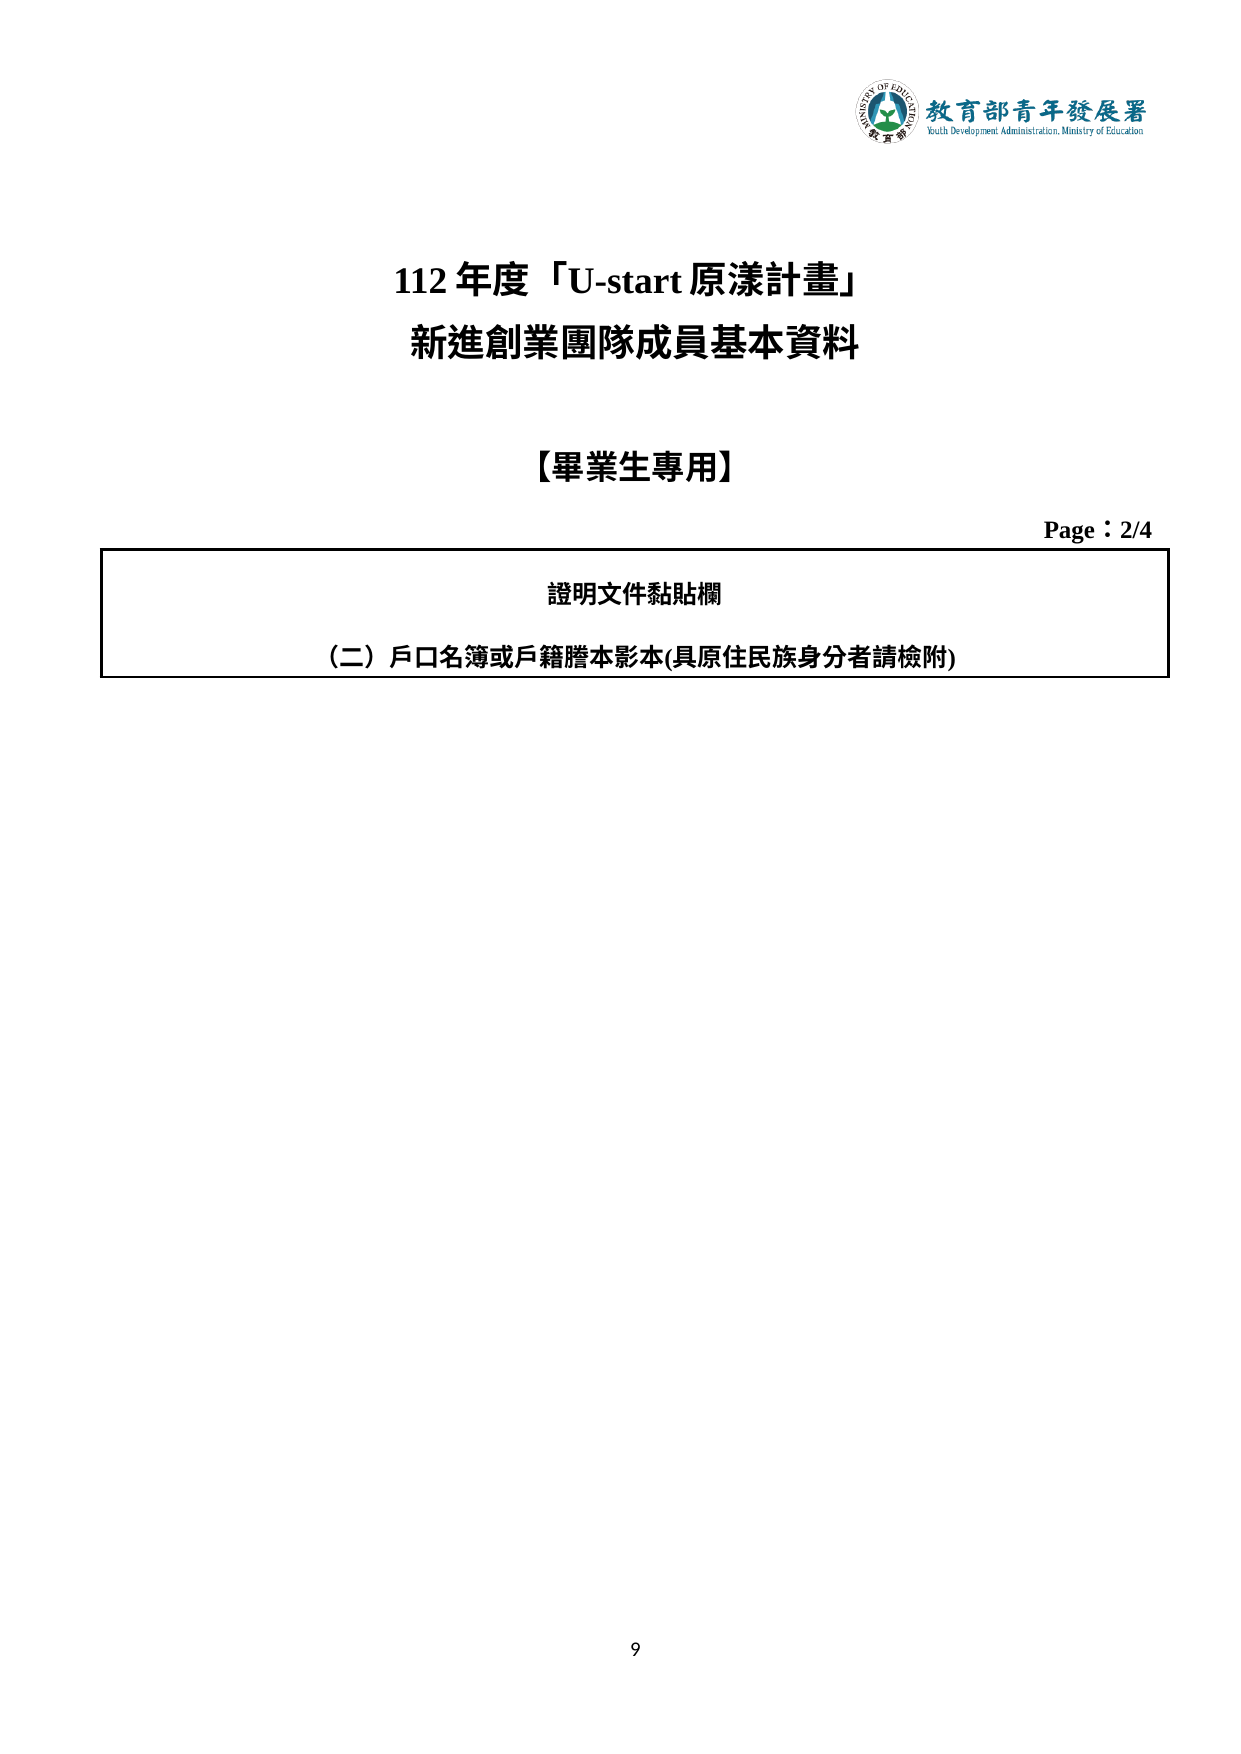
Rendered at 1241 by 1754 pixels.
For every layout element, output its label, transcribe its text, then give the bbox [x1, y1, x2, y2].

text Page：2/4 [118, 486, 1152, 548]
text 112年度「U-start原漾計畫」 [118, 236, 1152, 298]
text 新進創業團隊成員基本資料 [118, 298, 1152, 361]
table_header 證明文件黏貼欄 （二）戶口名簿或戶籍謄本影本(具原住民族身分者請檢附) [103, 551, 1167, 676]
text 【畢業生專用】 [118, 423, 1152, 486]
